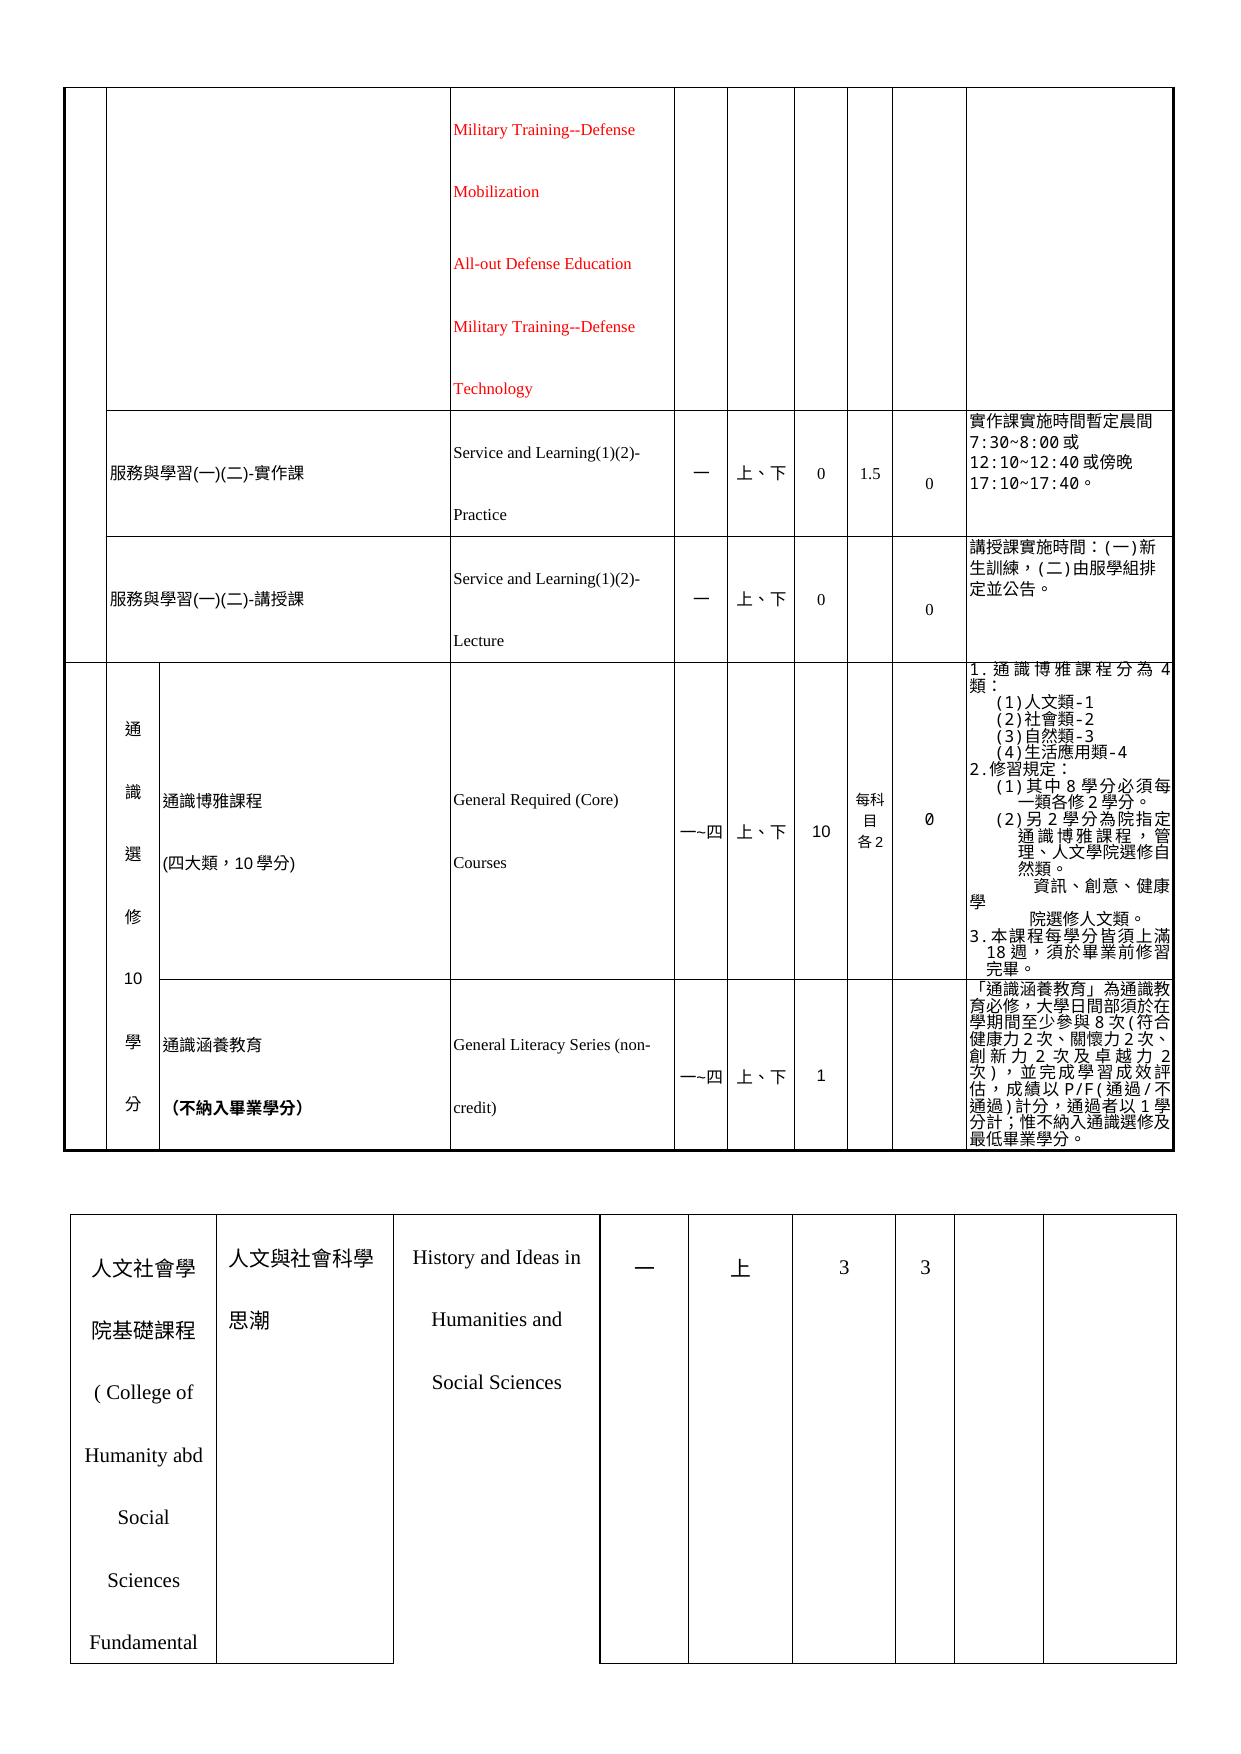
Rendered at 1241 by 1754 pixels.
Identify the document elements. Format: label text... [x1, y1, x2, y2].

table_cell 1.通識博雅課程分為4類： (1)人文類-1 (2)社會類-2 (3)自然類-3 (4)生活應用類-4 2.修習規定： (1)其中8學分必須每一類各修2學分。 (2)另2學分為院指定通識博雅課程，管理、人文學院選修自然類。 資訊、創意、健康學 院選修人文類。 3.本課程每學分皆須上滿18週，須於畢業前修習完畢。 [967, 663, 1172, 979]
table_cell 通 識 選 修 10 學 分 [107, 663, 159, 1149]
table_cell 1 [795, 980, 847, 1149]
table_cell 通識博雅課程 (四大類，10學分) [160, 663, 450, 979]
table_cell [848, 88, 892, 409]
table_cell [107, 88, 450, 409]
table_cell 1.5 [848, 411, 892, 536]
table_cell 上、下 [728, 663, 794, 979]
table_cell 0 [795, 537, 847, 662]
table_cell 0 [893, 663, 966, 979]
table_cell 上、下 [728, 411, 794, 536]
table_header 一 [601, 1215, 688, 1663]
table_cell Military Training--Defense Mobilization All-out Defense Education Military Training--Defense Technology [451, 88, 674, 409]
table_cell [66, 88, 106, 662]
table_cell [795, 88, 847, 409]
table_cell 一 [675, 537, 727, 662]
table_cell 10 [795, 663, 847, 979]
table_cell 上、下 [728, 537, 794, 662]
table_cell 上、下 [728, 980, 794, 1149]
table_cell 每科目 各2 [848, 663, 892, 979]
table_cell 「通識涵養教育」為通識教育必修，大學日間部須於在學期間至少參與8次(符合健康力2次、關懷力2次、創新力2次及卓越力2次)，並完成學習成效評估，成績以P/F(通過/不通過)計分，通過者以1學分計；惟不納入通識選修及最低畢業學分。 [967, 980, 1172, 1149]
table_header [955, 1215, 1043, 1663]
table_cell [675, 88, 727, 409]
table_header 3 [793, 1215, 895, 1663]
table_cell 0 [795, 411, 847, 536]
table_cell [848, 980, 892, 1149]
table_header 3 [896, 1215, 954, 1663]
table_cell General Literacy Series (non-credit) [451, 980, 674, 1149]
table_cell 實作課實施時間暫定晨間7:30~8:00或12:10~12:40或傍晚17:10~17:40。 [967, 411, 1172, 536]
table_header 人文與社會科學思潮 [217, 1215, 393, 1663]
table_cell Service and Learning(1)(2)-Lecture [451, 537, 674, 662]
table_cell [967, 88, 1172, 409]
table_cell Service and Learning(1)(2)-Practice [451, 411, 674, 536]
table_cell [893, 88, 966, 409]
table_cell 0 [893, 411, 966, 536]
table_header 人文社會學院基礎課程( College of Humanity abd Social Sciences Fundamental [71, 1215, 216, 1663]
table_cell [893, 980, 966, 1149]
table_cell 一 [675, 411, 727, 536]
table_header 上 [689, 1215, 792, 1663]
table_cell 服務與學習(一)(二)-講授課 [107, 537, 450, 662]
table_cell [728, 88, 794, 409]
table_cell 一~四 [675, 663, 727, 979]
table_cell 通識涵養教育 （不納入畢業學分） [160, 980, 450, 1149]
table_header History and Ideas in Humanities and Social Sciences [394, 1215, 599, 1663]
table_cell 0 [893, 537, 966, 662]
table_cell 服務與學習(一)(二)-實作課 [107, 411, 450, 536]
table_cell [66, 663, 106, 1149]
table_cell [848, 537, 892, 662]
table_cell 一~四 [675, 980, 727, 1149]
table_cell 講授課實施時間：(一)新生訓練，(二)由服學組排定並公告。 [967, 537, 1172, 662]
table_cell General Required (Core) Courses [451, 663, 674, 979]
table_header [1044, 1215, 1176, 1663]
